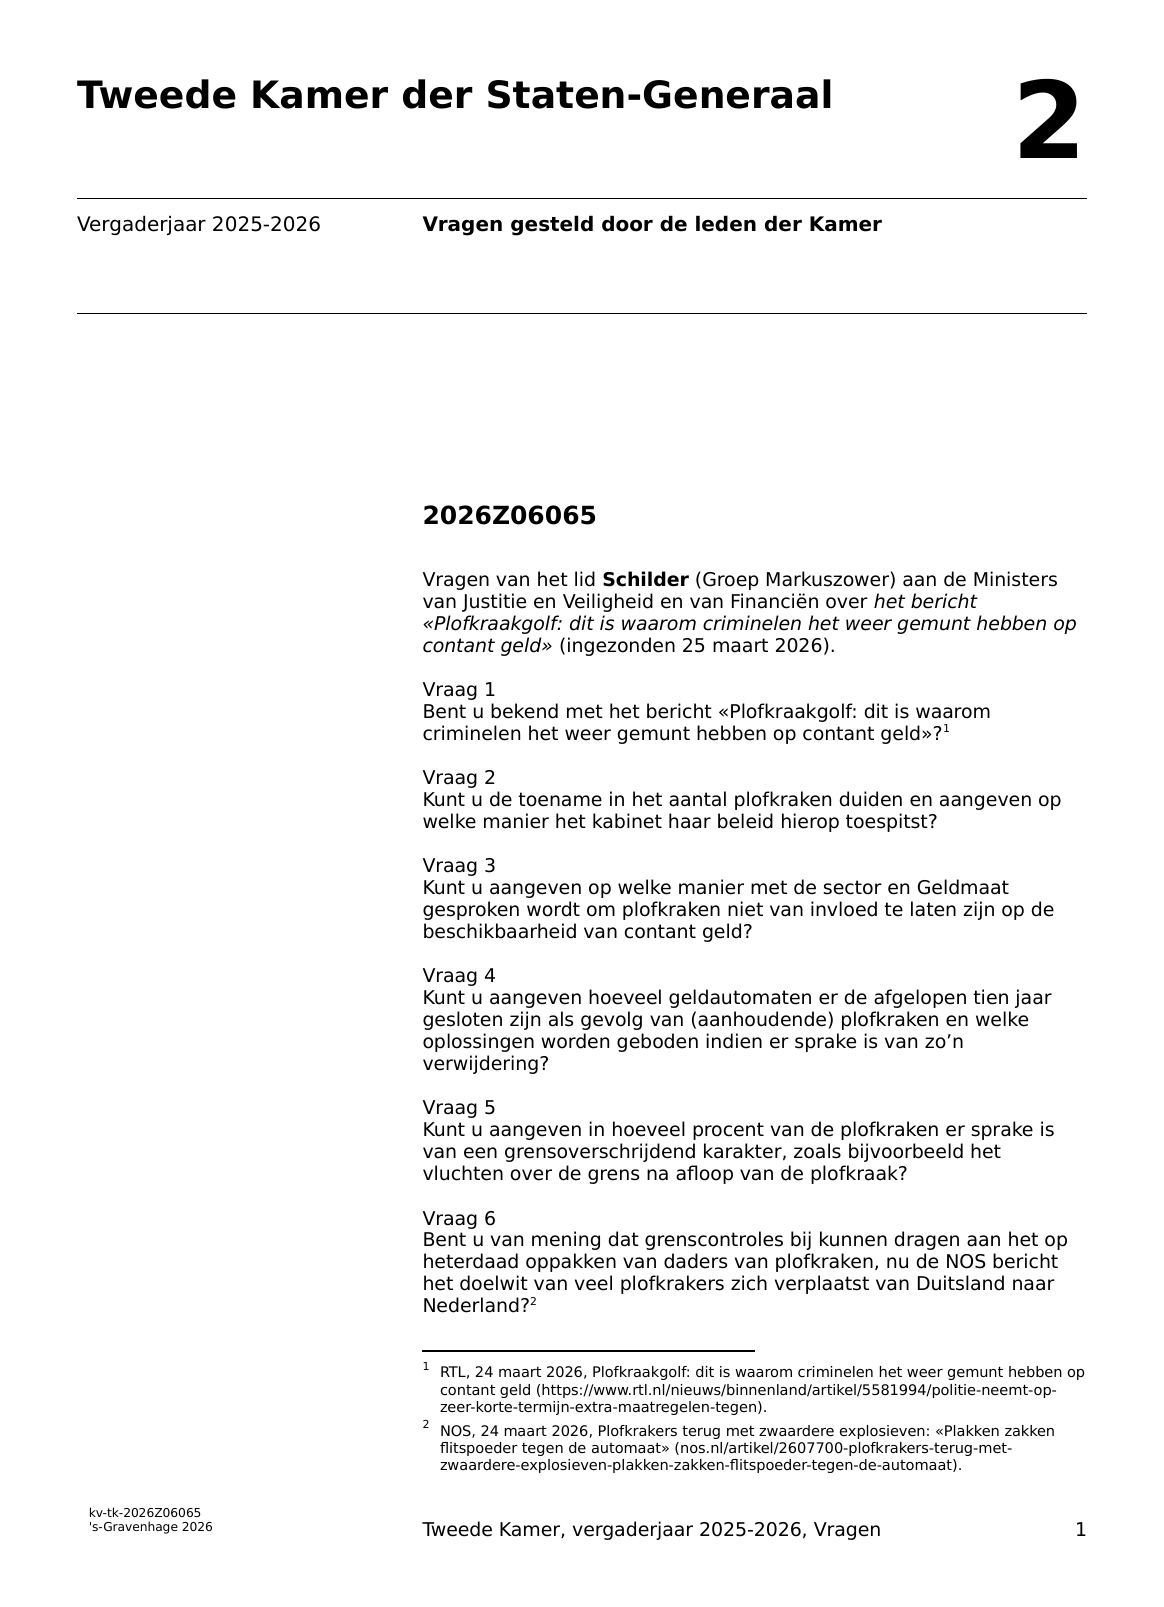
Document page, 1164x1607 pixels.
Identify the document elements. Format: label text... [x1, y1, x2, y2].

text Kunt u aangeven hoeveel geldautomaten er de afgelopen tien jaar gesloten zijn als gevolg van (aanhoudende) plofkraken en welke oplossingen worden geboden indien er sprake is van zo’n verwijdering? [422, 987, 1087, 1075]
text 2026Z06065 [422, 501, 1087, 531]
table_header 2 [886, 59, 1087, 198]
text NOS, 24 maart 2026, Plofkrakers terug met zwaardere explosieven: «Plakken zakken flitspoeder tegen de automaat» (nos.nl/artikel/2607700-plofkrakers-terug-met-zwaardere-explosieven-plakken-zakken-flitspoeder-tegen-de-automaat). [422, 1418, 1087, 1474]
text Vraag 1 [422, 679, 1087, 701]
table_cell Vragen gesteld door de leden der Kamer [422, 199, 1087, 313]
text 's-Gravenhage 2026 [88, 1520, 323, 1534]
table_cell Vergaderjaar 2025-2026 [77, 199, 422, 313]
text Kunt u aangeven op welke manier met de sector en Geldmaat gesproken wordt om plofkraken niet van invloed te laten zijn op de beschikbaarheid van contant geld? [422, 877, 1087, 943]
text Bent u bekend met het bericht «Plofkraakgolf: dit is waarom criminelen het weer gemunt hebben op contant geld»? [422, 701, 1087, 745]
text Vraag 2 [422, 767, 1087, 789]
text Kunt u aangeven in hoeveel procent van de plofkraken er sprake is van een grensoverschrijdend karakter, zoals bijvoorbeeld het vluchten over de grens na afloop van de plofkraak? [422, 1119, 1087, 1185]
text kv-tk-2026Z06065 [88, 1506, 323, 1520]
text Vraag 6 [422, 1207, 1087, 1229]
text Vraag 4 [422, 965, 1087, 987]
text RTL, 24 maart 2026, Plofkraakgolf: dit is waarom criminelen het weer gemunt hebben op contant geld (https://www.rtl.nl/nieuws/binnenland/artikel/5581994/politie-neemt-op-zeer-korte-termijn-extra-maatregelen-tegen). [422, 1360, 1087, 1416]
text Bent u van mening dat grenscontroles bij kunnen dragen aan het op heterdaad oppakken van daders van plofkraken, nu de NOS bericht het doelwit van veel plofkrakers zich verplaatst van Duitsland naar Nederland? [422, 1229, 1087, 1317]
table_header Tweede Kamer der Staten-Generaal [77, 59, 886, 198]
text Vraag 3 [422, 855, 1087, 877]
text Vraag 5 [422, 1097, 1087, 1119]
text Vragen van het lid Schilder (Groep Markuszower) aan de Ministers van Justitie en Veiligheid en van Financiën over het bericht «Plofkraakgolf: dit is waarom criminelen het weer gemunt hebben op contant geld» (ingezonden 25 maart 2026). [422, 569, 1087, 657]
text Kunt u de toename in het aantal plofkraken duiden en aangeven op welke manier het kabinet haar beleid hierop toespitst? [422, 789, 1087, 833]
